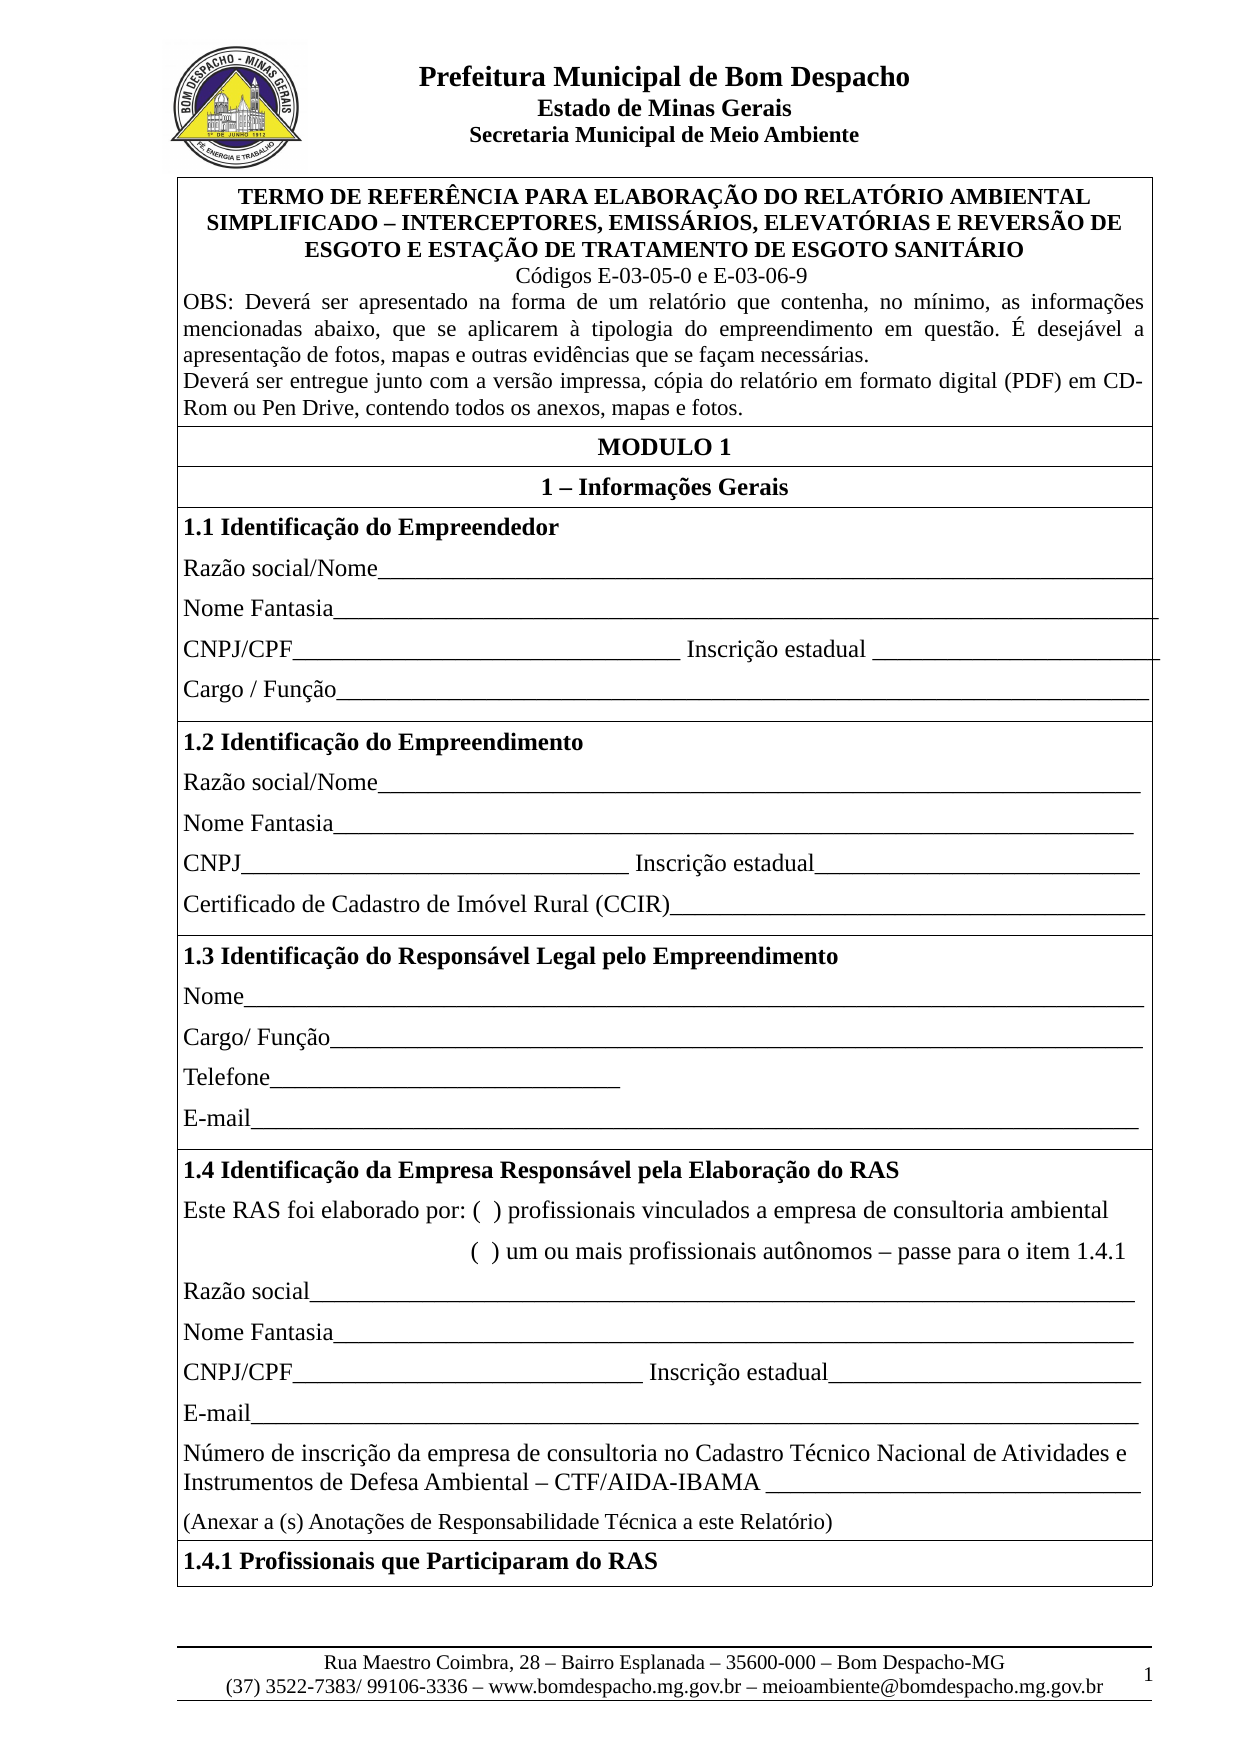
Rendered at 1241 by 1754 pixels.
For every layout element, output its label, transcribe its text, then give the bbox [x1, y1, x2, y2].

table_cell 1.2 Identificação do Empreendimento Razão social/Nome_____________________________________________________________ Nome Fantasia________________________________________________________________ CNPJ_______________________________ Inscrição estadual__________________________ Certificado de Cadastro de Imóvel Rural (CCIR)______________________________________ [178, 722, 1152, 935]
picture [162, 39, 308, 174]
table_cell 1 – Informações Gerais [178, 467, 1152, 507]
table_cell MODULO 1 [178, 427, 1152, 466]
table_cell 1.4.1 Profissionais que Participaram do RAS [178, 1541, 1152, 1586]
table_cell 1.3 Identificação do Responsável Legal pelo Empreendimento Nome________________________________________________________________________ Cargo/ Função_________________________________________________________________ Telefone____________________________ E-mail_______________________________________________________________________ [178, 936, 1152, 1149]
table_header TERMO DE REFERÊNCIA PARA ELABORAÇÃO DO RELATÓRIO AMBIENTAL SIMPLIFICADO – INTERCEPTORES, EMISSÁRIOS, ELEVATÓRIAS E REVERSÃO DE ESGOTO E ESTAÇÃO DE TRATAMENTO DE ESGOTO SANITÁRIO Códigos E-03-05-0 e E-03-06-9 OBS: Deverá ser apresentado na forma de um relatório que contenha, no mínimo, as informações mencionadas abaixo, que se aplicarem à tipologia do empreendimento em questão. É desejável a apresentação de fotos, mapas e outras evidências que se façam necessárias. Deverá ser entregue junto com a versão impressa, cópia do relatório em formato digital (PDF) em CD-Rom ou Pen Drive, contendo todos os anexos, mapas e fotos. [178, 178, 1152, 426]
table_cell 1.4 Identificação da Empresa Responsável pela Elaboração do RAS Este RAS foi elaborado por: ( ) profissionais vinculados a empresa de consultoria ambiental ( ) um ou mais profissionais autônomos – passe para o item 1.4.1 Razão social__________________________________________________________________ Nome Fantasia________________________________________________________________ CNPJ/CPF____________________________ Inscrição estadual_________________________ E-mail_______________________________________________________________________ Número de inscrição da empresa de consultoria no Cadastro Técnico Nacional de Atividades e Instrumentos de Defesa Ambiental – CTF/AIDA-IBAMA ______________________________ (Anexar a (s) Anotações de Responsabilidade Técnica a este Relatório) [178, 1150, 1152, 1540]
table_cell 1.1 Identificação do Empreendedor Razão social/Nome______________________________________________________________ Nome Fantasia__________________________________________________________________ CNPJ/CPF_______________________________ Inscrição estadual _______________________ Cargo / Função_________________________________________________________________ [178, 508, 1152, 721]
